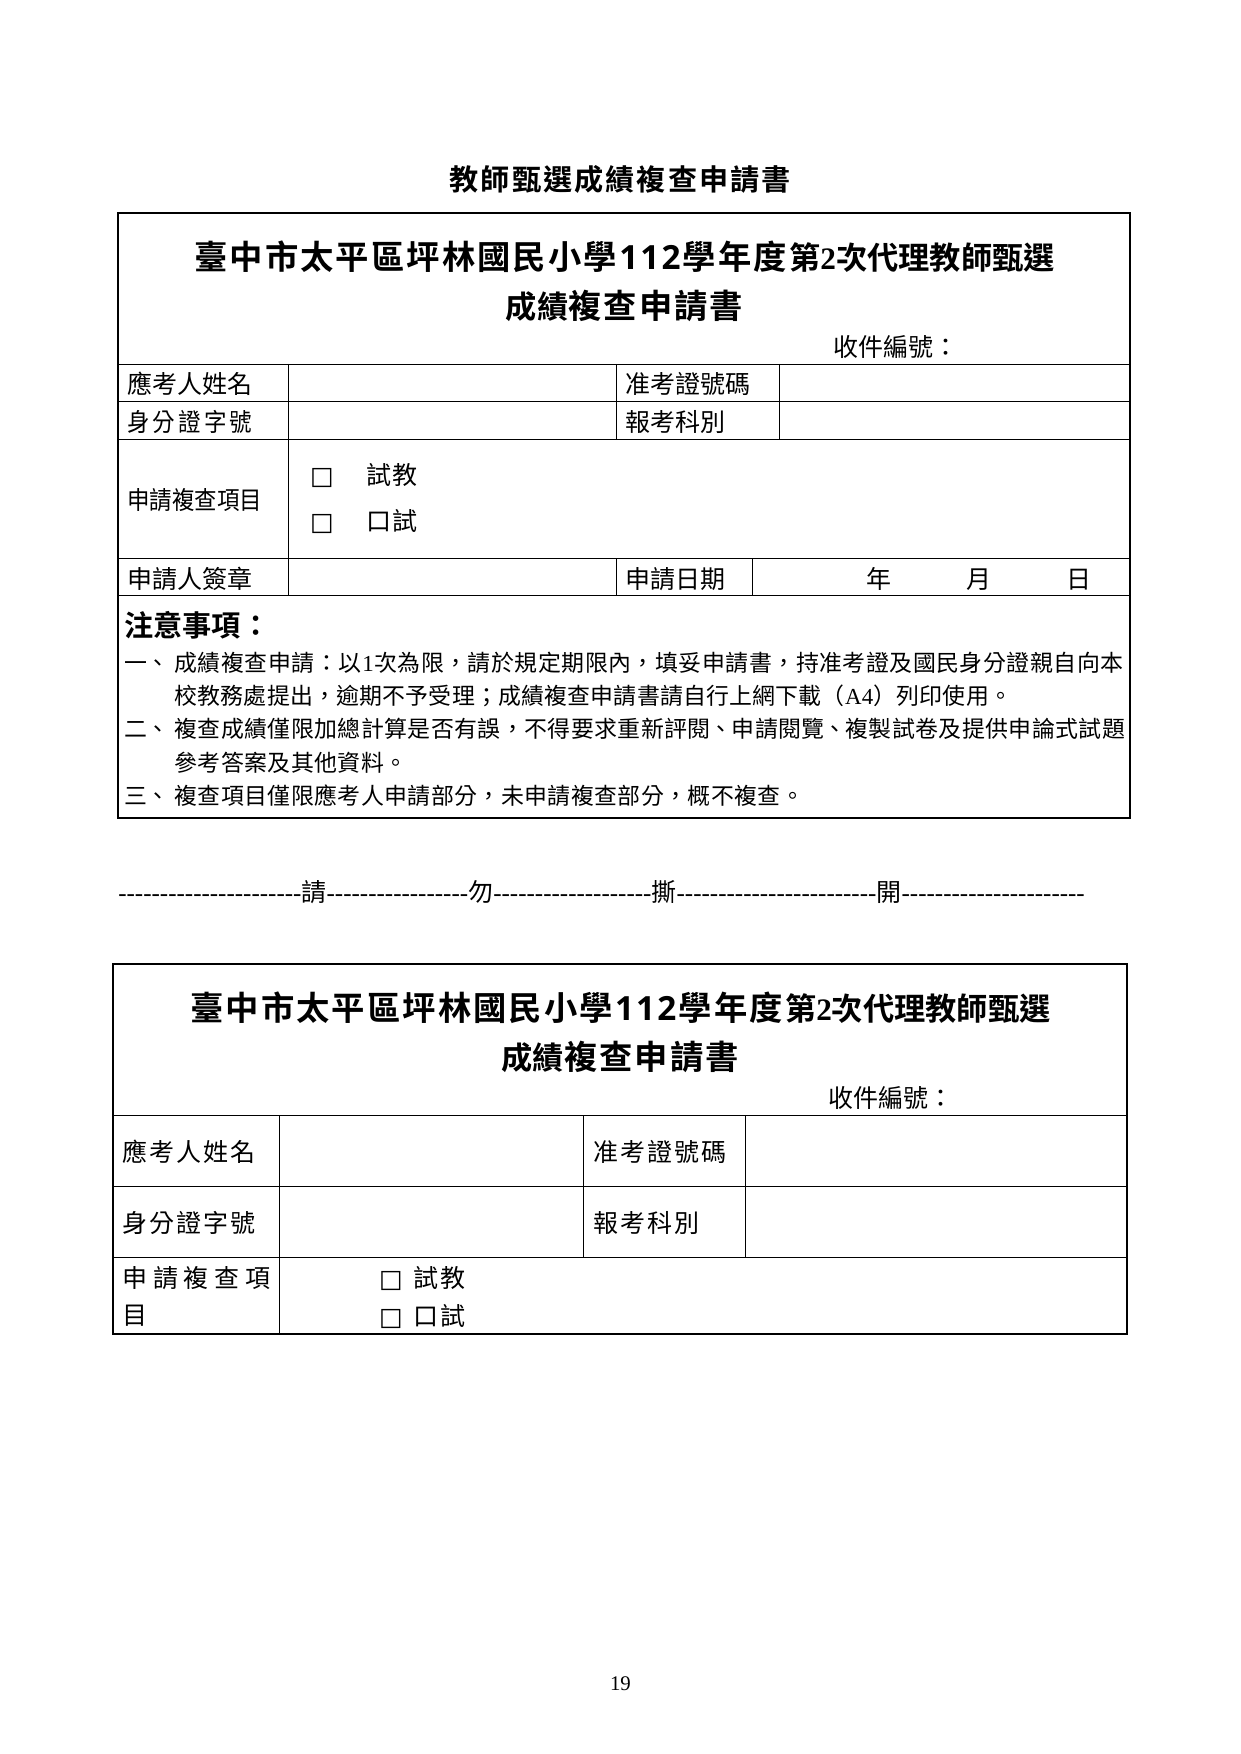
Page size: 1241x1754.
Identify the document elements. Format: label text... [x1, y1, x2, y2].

table_cell 應考人姓名 [119, 365, 288, 401]
table_cell 身分證字號 [114, 1187, 279, 1257]
table_header 臺中市太平區坪林國民小學112學年度第2次代理教師甄選 成績複查申請書 收件編號： [119, 214, 1129, 364]
table_cell [280, 1116, 583, 1186]
table_cell 年 月 日 [753, 559, 1129, 595]
table_cell [780, 365, 1129, 401]
table_cell □ 試教 □ 口試 [289, 440, 1129, 558]
table_cell 准考證號碼 [584, 1116, 745, 1186]
table_cell 申請日期 [617, 559, 752, 595]
table_cell 報考科別 [617, 402, 779, 438]
table_cell 應考人姓名 [114, 1116, 279, 1186]
table_header 臺中市太平區坪林國民小學112學年度第2次代理教師甄選 成績複查申請書 收件編號： [114, 965, 1126, 1115]
table_cell [289, 559, 616, 595]
table_cell [746, 1187, 1126, 1257]
text 教師甄選成績複查申請書 [118, 143, 1122, 212]
table_cell [780, 402, 1129, 438]
table_cell 申請人簽章 [119, 559, 288, 595]
table_cell 准考證號碼 [617, 365, 779, 401]
table_cell 申請複查項目 [114, 1258, 279, 1333]
table_cell [289, 365, 616, 401]
table_cell [746, 1116, 1126, 1186]
table_cell 注意事項： 一、 成績複查申請：以1次為限，請於規定期限內，填妥申請書，持准考證及國民身分證親自向本校教務處提出，逾期不予受理；成績複查申請書請自行上網下載（A4）列印使用。 二、 複查成績僅限加總計算是否有誤，不得要求重新評閱、申請閱覽、複製試卷及提供申論式試題參考答案及其他資料。 三、 複查項目僅限應考人申請部分，未申請複查部分，概不複查。 [119, 596, 1129, 817]
table_cell [280, 1187, 583, 1257]
table_cell 身分證字號 [119, 402, 288, 438]
table_cell □ 試教 □ 口試 [280, 1258, 1126, 1333]
table_cell [289, 402, 616, 438]
table_cell 申請複查項目 [119, 440, 288, 558]
table_cell 報考科別 [584, 1187, 745, 1257]
text ----------------------請-----------------勿-------------------撕------------------------開---------------------- [118, 856, 1122, 926]
